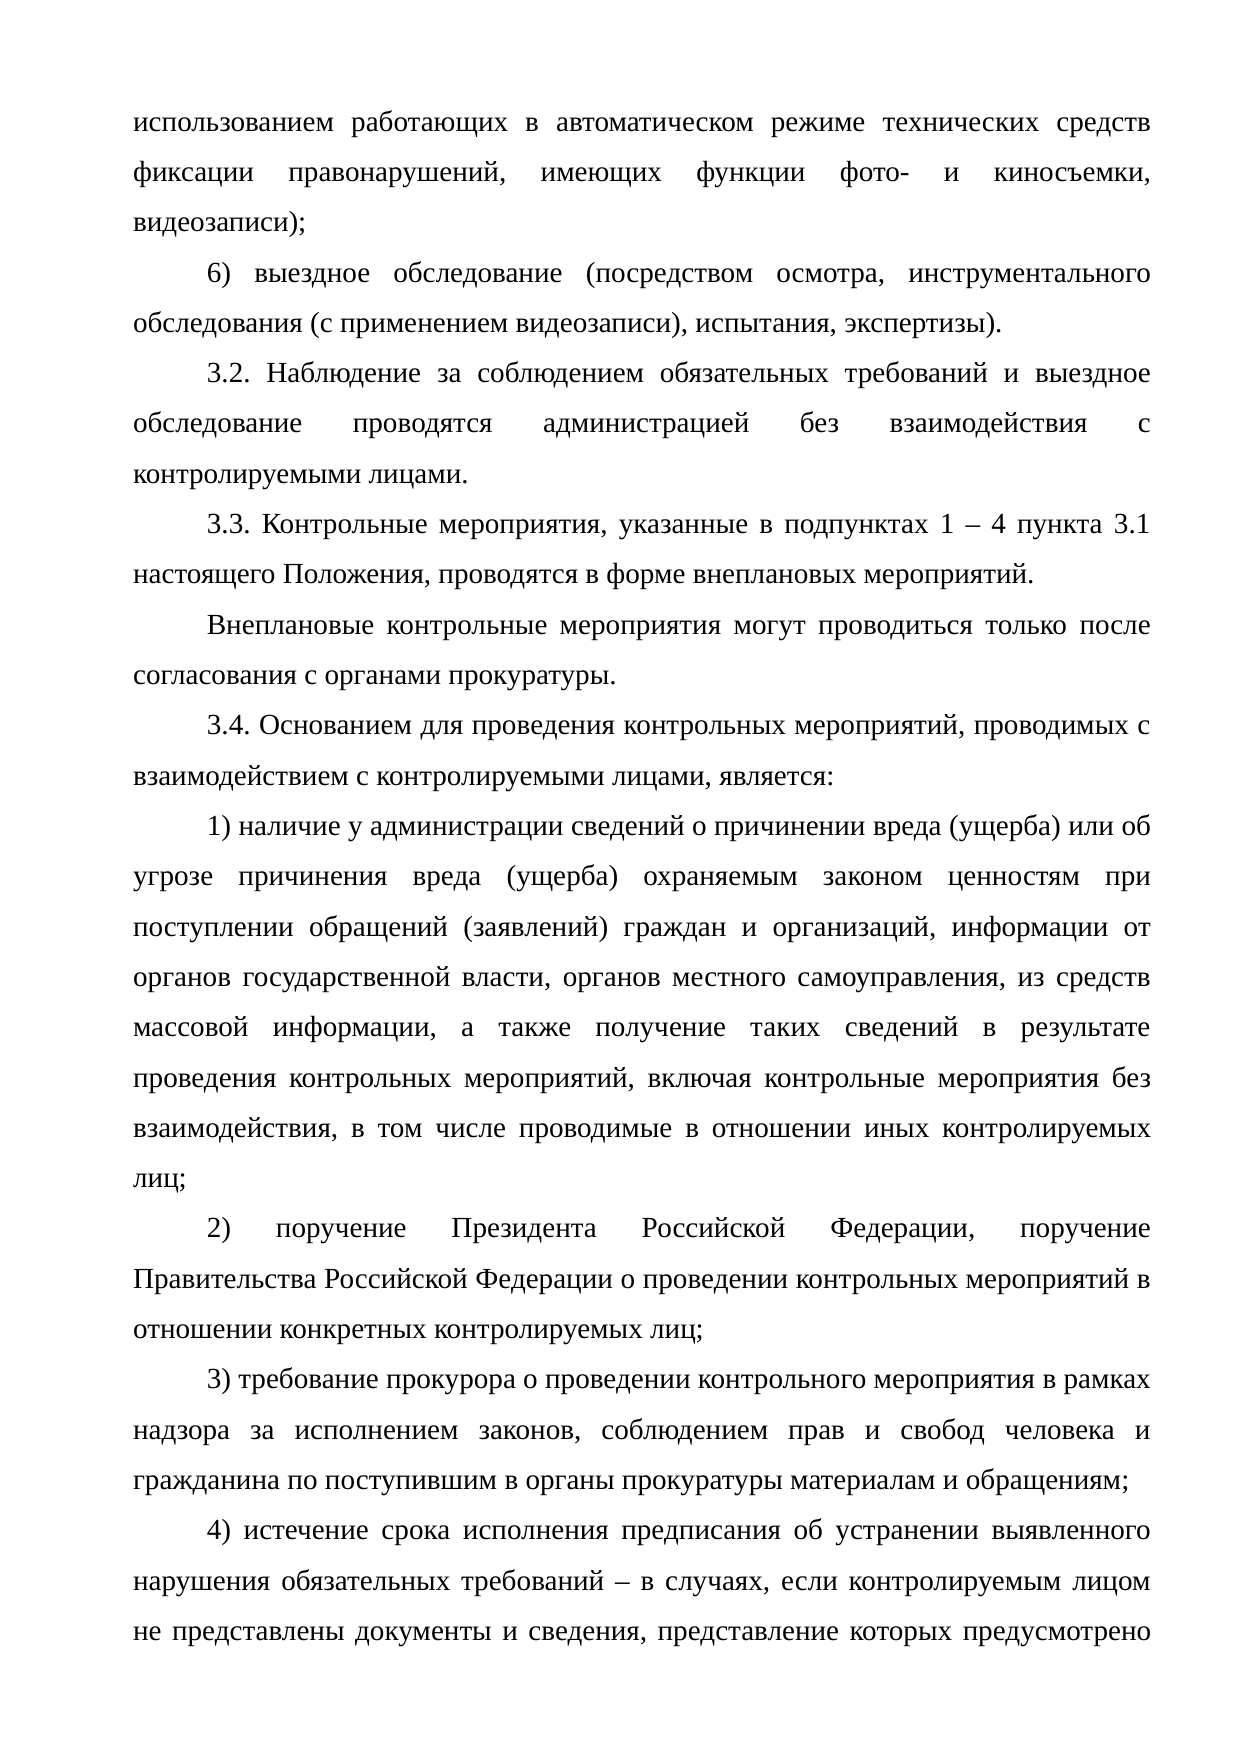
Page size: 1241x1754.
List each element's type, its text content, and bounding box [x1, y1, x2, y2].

text 2) поручение Президента Российской Федерации, поручение Правительства Российской Федерации о проведении контрольных мероприятий в отношении конкретных контролируемых лиц; [133, 1211, 1152, 1345]
text 3) требование прокурора о проведении контрольного мероприятия в рамках надзора за исполнением законов, соблюдением прав и свобод человека и гражданина по поступившим в органы прокуратуры материалам и обращениям; [133, 1362, 1152, 1496]
text 3.3. Контрольные мероприятия, указанные в подпунктах 1 – 4 пункта 3.1 настоящего Положения, проводятся в форме внеплановых мероприятий. [133, 506, 1152, 590]
text Внеплановые контрольные мероприятия могут проводиться только после согласования с органами прокуратуры. [133, 607, 1152, 691]
text 6) выездное обследование (посредством осмотра, инструментального обследования (с применением видеозаписи), испытания, экспертизы). [133, 255, 1152, 338]
text использованием работающих в автоматическом режиме технических средств фиксации правонарушений, имеющих функции фото- и киносъемки, видеозаписи); [133, 104, 1152, 238]
text 3.2. Наблюдение за соблюдением обязательных требований и выездное обследование проводятся администрацией без взаимодействия с контролируемыми лицами. [133, 355, 1152, 489]
text 4) истечение срока исполнения предписания об устранении выявленного нарушения обязательных требований – в случаях, если контролируемым лицом не представлены документы и сведения, представление которых предусмотрено [133, 1512, 1152, 1647]
text 1) наличие у администрации сведений о причинении вреда (ущерба) или об угрозе причинения вреда (ущерба) охраняемым законом ценностям при поступлении обращений (заявлений) граждан и организаций, информации от органов государственной власти, органов местного самоуправления, из средств массовой информации, а также получение таких сведений в результате проведения контрольных мероприятий, включая контрольные мероприятия без взаимодействия, в том числе проводимые в отношении иных контролируемых лиц; [133, 808, 1152, 1194]
text 3.4. Основанием для проведения контрольных мероприятий, проводимых с взаимодействием с контролируемыми лицами, является: [133, 707, 1152, 791]
